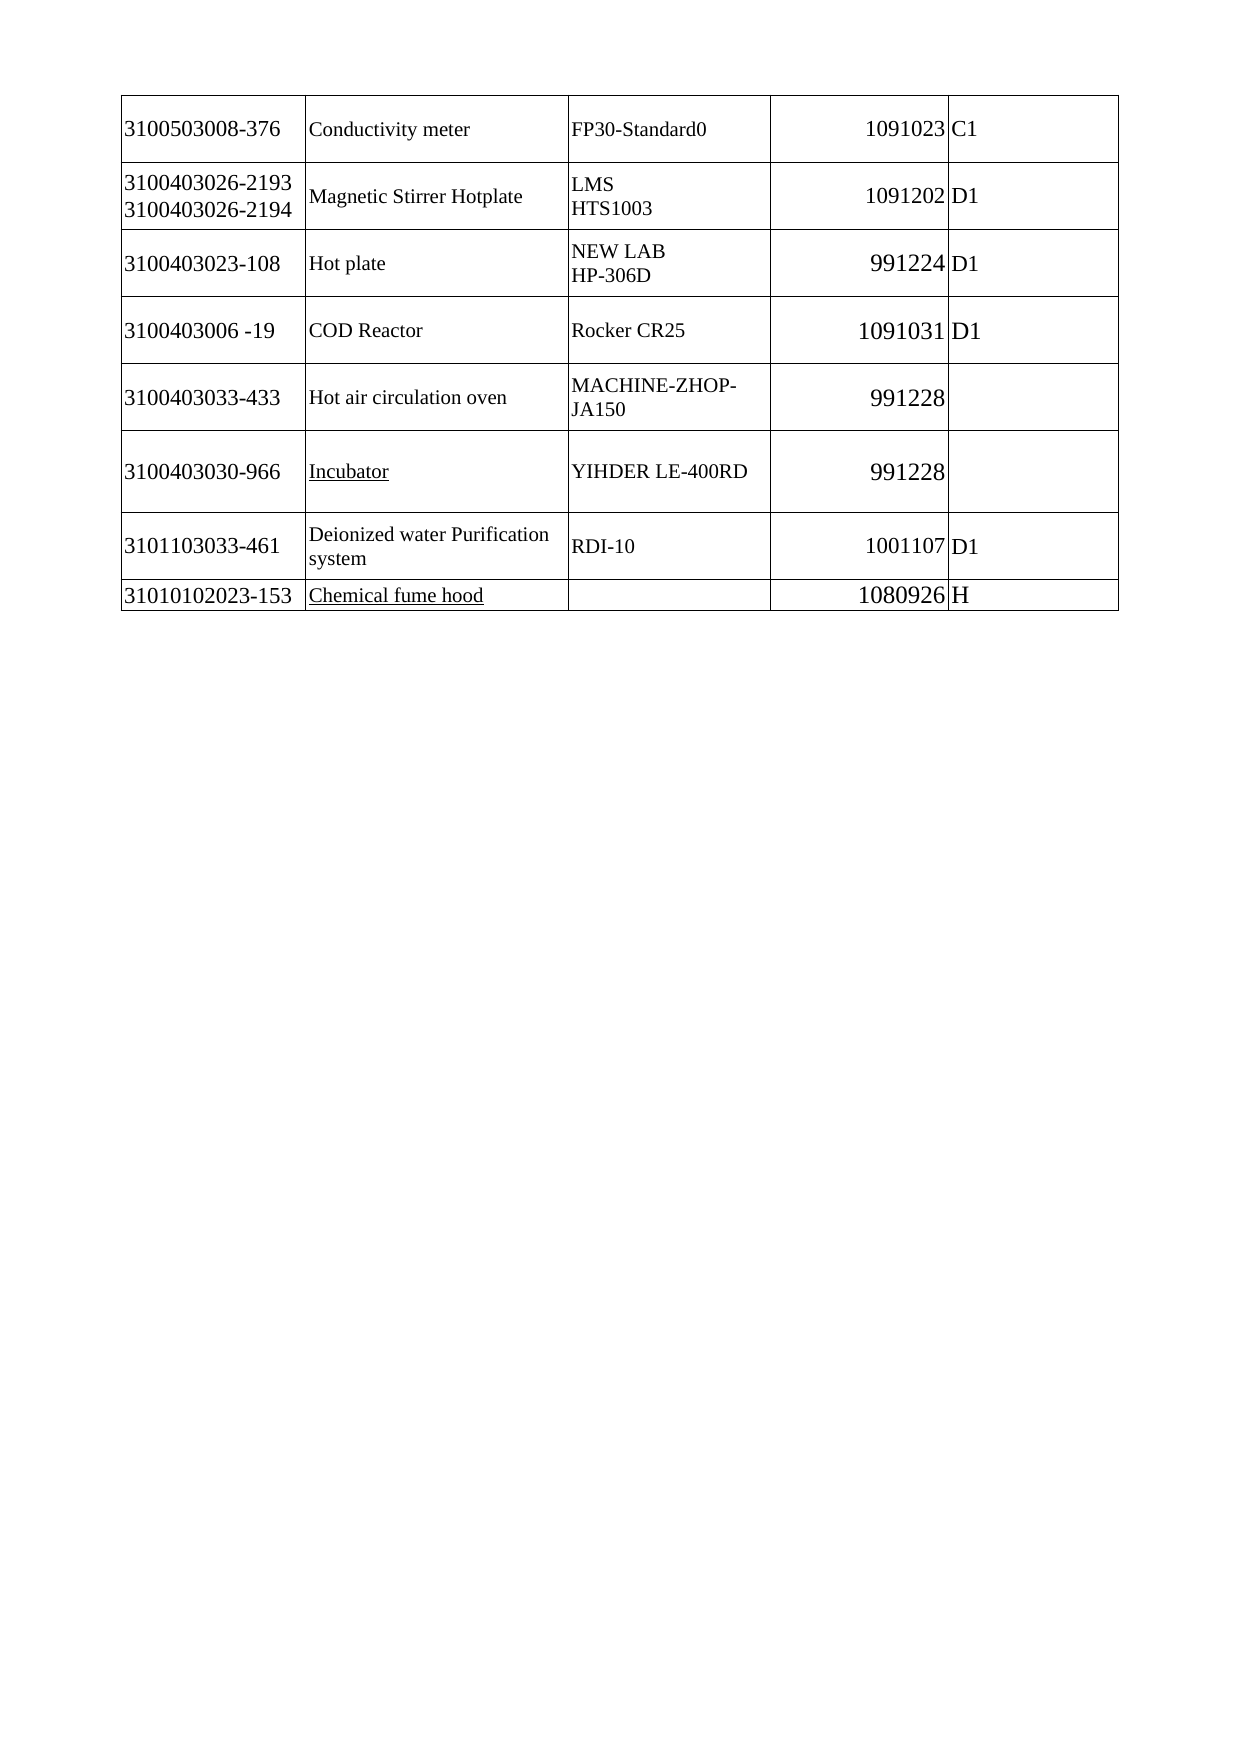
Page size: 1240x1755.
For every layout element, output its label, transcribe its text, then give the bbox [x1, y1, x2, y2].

table_cell D1 [949, 163, 1118, 229]
table_cell [569, 580, 770, 610]
table_cell D1 [949, 230, 1118, 296]
table_cell D1 [949, 513, 1118, 579]
table_cell MACHINE-ZHOP- JA150 [569, 364, 770, 430]
table_cell 1091023 [771, 96, 948, 162]
table_cell 991228 [771, 431, 948, 512]
table_cell YIHDER LE-400RD [569, 431, 770, 512]
table_cell Hot air circulation oven [306, 364, 568, 430]
table_cell Magnetic Stirrer Hotplate [306, 163, 568, 229]
table_cell 31010102023-153 [122, 580, 305, 610]
table_cell 3100403006 -19 [122, 297, 305, 363]
table_cell Rocker CR25 [569, 297, 770, 363]
table_cell 3100403026-2193 3100403026-2194 [122, 163, 305, 229]
table_cell 3100403030-966 [122, 431, 305, 512]
table_cell 3100403033-433 [122, 364, 305, 430]
table_cell C1 [949, 96, 1118, 162]
table_cell Conductivity meter [306, 96, 568, 162]
table_cell 991228 [771, 364, 948, 430]
table_cell Deionized water Purification system [306, 513, 568, 579]
table_cell Chemical fume hood [306, 580, 568, 610]
table_cell COD Reactor [306, 297, 568, 363]
table_cell 3101103033-461 [122, 513, 305, 579]
table_cell 1080926 [771, 580, 948, 610]
table_cell LMS HTS1003 [569, 163, 770, 229]
table_cell 3100503008-376 [122, 96, 305, 162]
table_cell Incubator [306, 431, 568, 512]
table_cell RDI-10 [569, 513, 770, 579]
table_cell D1 [949, 297, 1118, 363]
table_cell 1091202 [771, 163, 948, 229]
table_cell 991224 [771, 230, 948, 296]
table_cell 3100403023-108 [122, 230, 305, 296]
table_cell [949, 431, 1118, 512]
table_cell 1001107 [771, 513, 948, 579]
table_cell FP30-Standard0 [569, 96, 770, 162]
table_cell H [949, 580, 1118, 610]
table_cell [949, 364, 1118, 430]
table_cell 1091031 [771, 297, 948, 363]
table_cell NEW LAB HP-306D [569, 230, 770, 296]
table_cell Hot plate [306, 230, 568, 296]
